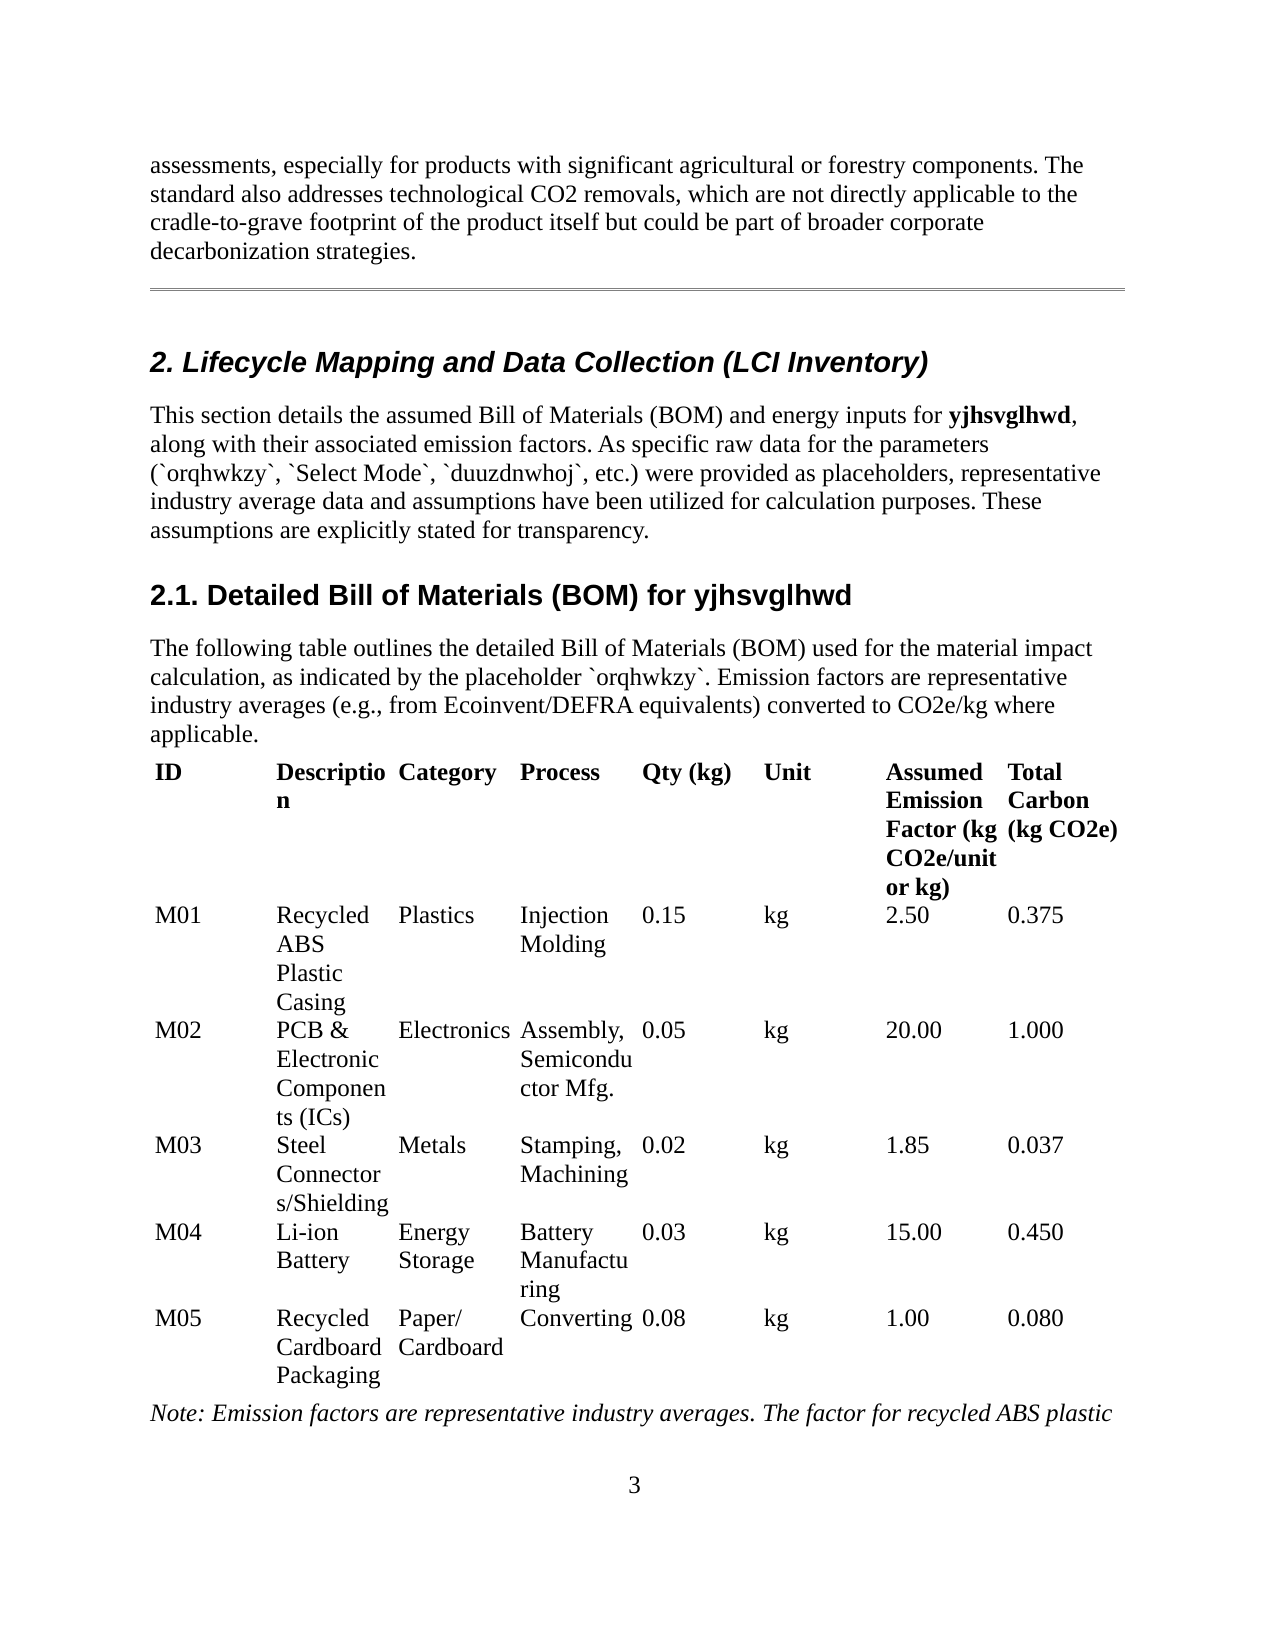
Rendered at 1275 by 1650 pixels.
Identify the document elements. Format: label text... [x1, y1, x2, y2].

text Note: Emission factors are representative industry averages. The factor for recycled ABS plastic [150, 1398, 1125, 1427]
table_header Assumed Emission Factor (kg CO2e/unit or kg) [881, 757, 1003, 901]
table_header Unit [759, 757, 881, 901]
table_cell Recycled Cardboard Packaging [272, 1303, 394, 1389]
table_cell Recycled ABS Plastic Casing [272, 901, 394, 1016]
table_cell 0.05 [638, 1016, 759, 1131]
table_cell 2.50 [881, 901, 1003, 1016]
table_cell Converting [516, 1303, 637, 1389]
text This section details the assumed Bill of Materials (BOM) and energy inputs for yjhsvglhwd, along with their associated emission factors. As specific raw data for the parameters (`orqhwkzy`, `Select Mode`, `duuzdnwhoj`, etc.) were provided as placeholders, representative industry average data and assumptions have been utilized for calculation purposes. These assumptions are explicitly stated for transparency. [150, 400, 1125, 544]
text assessments, especially for products with significant agricultural or forestry components. The standard also addresses technological CO2 removals, which are not directly applicable to the cradle-to-grave footprint of the product itself but could be part of broader corporate decarbonization strategies. [150, 150, 1125, 265]
table_cell 0.02 [638, 1131, 759, 1217]
table_cell kg [759, 1303, 881, 1389]
table_cell 0.375 [1003, 901, 1125, 1016]
table_header Process [516, 757, 637, 901]
text The following table outlines the detailed Bill of Materials (BOM) used for the material impact calculation, as indicated by the placeholder `orqhwkzy`. Emission factors are representative industry averages (e.g., from Ecoinvent/DEFRA equivalents) converted to CO2e/kg where applicable. [150, 633, 1125, 748]
table_cell PCB & Electronic Components (ICs) [272, 1016, 394, 1131]
table_cell Metals [394, 1131, 516, 1217]
table_cell kg [759, 1016, 881, 1131]
table_cell 1.000 [1003, 1016, 1125, 1131]
table_cell Li-ion Battery [272, 1217, 394, 1303]
table_cell 1.00 [881, 1303, 1003, 1389]
subtitle 2. Lifecycle Mapping and Data Collection (LCI Inventory) [150, 345, 1125, 379]
table_cell M05 [150, 1303, 272, 1389]
table_header Description [272, 757, 394, 901]
table_header Qty (kg) [638, 757, 759, 901]
table_cell 0.03 [638, 1217, 759, 1303]
table_cell Plastics [394, 901, 516, 1016]
subtitle 2.1. Detailed Bill of Materials (BOM) for yjhsvglhwd [150, 578, 1125, 611]
table_cell 20.00 [881, 1016, 1003, 1131]
table_cell M03 [150, 1131, 272, 1217]
table_cell 0.450 [1003, 1217, 1125, 1303]
table_cell M01 [150, 901, 272, 1016]
table_cell Steel Connectors/Shielding [272, 1131, 394, 1217]
table_cell 0.15 [638, 901, 759, 1016]
table_cell kg [759, 901, 881, 1016]
table_cell kg [759, 1217, 881, 1303]
table_cell Energy Storage [394, 1217, 516, 1303]
table_cell M04 [150, 1217, 272, 1303]
table_cell Assembly, Semiconductor Mfg. [516, 1016, 637, 1131]
table_cell 1.85 [881, 1131, 1003, 1217]
table_cell 0.08 [638, 1303, 759, 1389]
table_cell Battery Manufacturing [516, 1217, 637, 1303]
table_header Category [394, 757, 516, 901]
table_cell M02 [150, 1016, 272, 1131]
table_header ID [150, 757, 272, 901]
table_cell Electronics [394, 1016, 516, 1131]
table_cell Paper/Cardboard [394, 1303, 516, 1389]
table_cell kg [759, 1131, 881, 1217]
table_cell 0.080 [1003, 1303, 1125, 1389]
table_cell 0.037 [1003, 1131, 1125, 1217]
table_cell 15.00 [881, 1217, 1003, 1303]
table_cell Injection Molding [516, 901, 637, 1016]
table_cell Stamping, Machining [516, 1131, 637, 1217]
table_header Total Carbon (kg CO2e) [1003, 757, 1125, 901]
